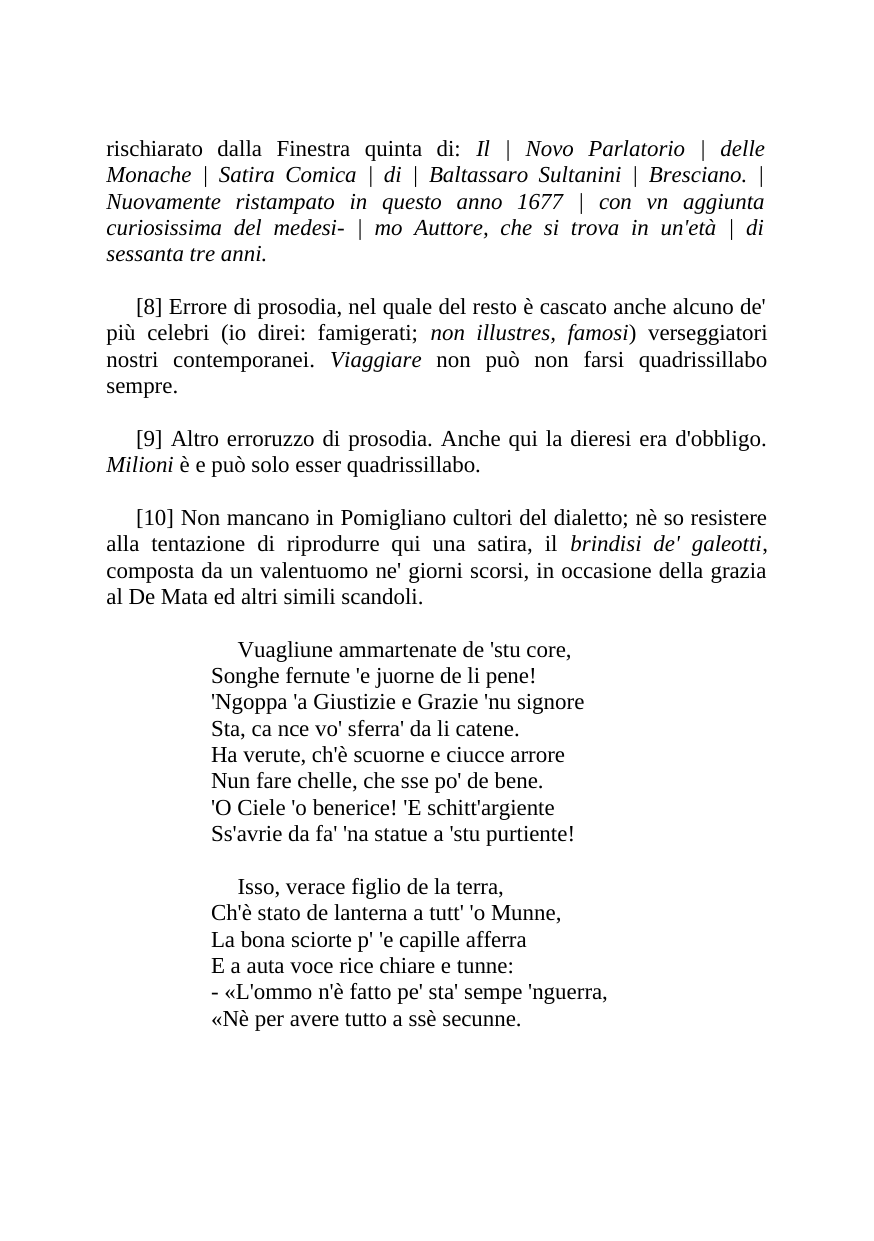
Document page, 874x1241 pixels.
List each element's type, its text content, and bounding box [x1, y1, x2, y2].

text Ha verute, ch'è scuorne e ciucce arrore [181, 741, 768, 767]
text 'O Ciele 'o benerice! 'E schitt'argiente [181, 794, 768, 820]
text Songhe fernute 'e juorne de li pene! [181, 662, 768, 688]
text rischiarato dalla Finestra quinta di: Il | Novo Parlatorio | delle Monache | Satira Comica | di | Baltassaro Sultanini | Bresciano. | Nuovamente ristampato in questo anno 1677 | con vn aggiunta curiosissima del medesi- | mo Auttore, che si trova in un'età | di sessanta tre anni. [106, 135, 768, 267]
text «Nè per avere tutto a ssè secunne. [181, 1005, 768, 1031]
text Ss'avrie da fa' 'na statue a 'stu purtiente! [181, 820, 768, 847]
text E a auta voce rice chiare e tunne: [181, 952, 768, 978]
text [9] Altro erroruzzo di prosodia. Anche qui la dieresi era d'obbligo. Milioni è e può solo esser quadrissillabo. [106, 425, 768, 478]
text Nun fare chelle, che sse po' de bene. [181, 767, 768, 794]
text Vuagliune ammartenate de 'stu core, [237, 636, 768, 662]
text 'Ngoppa 'a Giustizie e Grazie 'nu signore [181, 688, 768, 715]
text Sta, ca nce vo' sferra' da li catene. [181, 715, 768, 741]
text - «L'ommo n'è fatto pe' sta' sempe 'nguerra, [181, 978, 768, 1005]
text Ch'è stato de lanterna a tutt' 'o Munne, [181, 899, 768, 926]
text Isso, verace figlio de la terra, [237, 873, 768, 899]
text La bona sciorte p' 'e capille afferra [181, 926, 768, 952]
text [8] Errore di prosodia, nel quale del resto è cascato anche alcuno de' più celebri (io direi: famigerati; non illustres, famosi) verseggiatori nostri contemporanei. Viaggiare non può non farsi quadrissillabo sempre. [106, 293, 768, 398]
text [10] Non mancano in Pomigliano cultori del dialetto; nè so resistere alla tentazione di riprodurre qui una satira, il brindisi de' galeotti, composta da un valentuomo ne' giorni scorsi, in occasione della grazia al De Mata ed altri simili scandoli. [106, 504, 768, 609]
